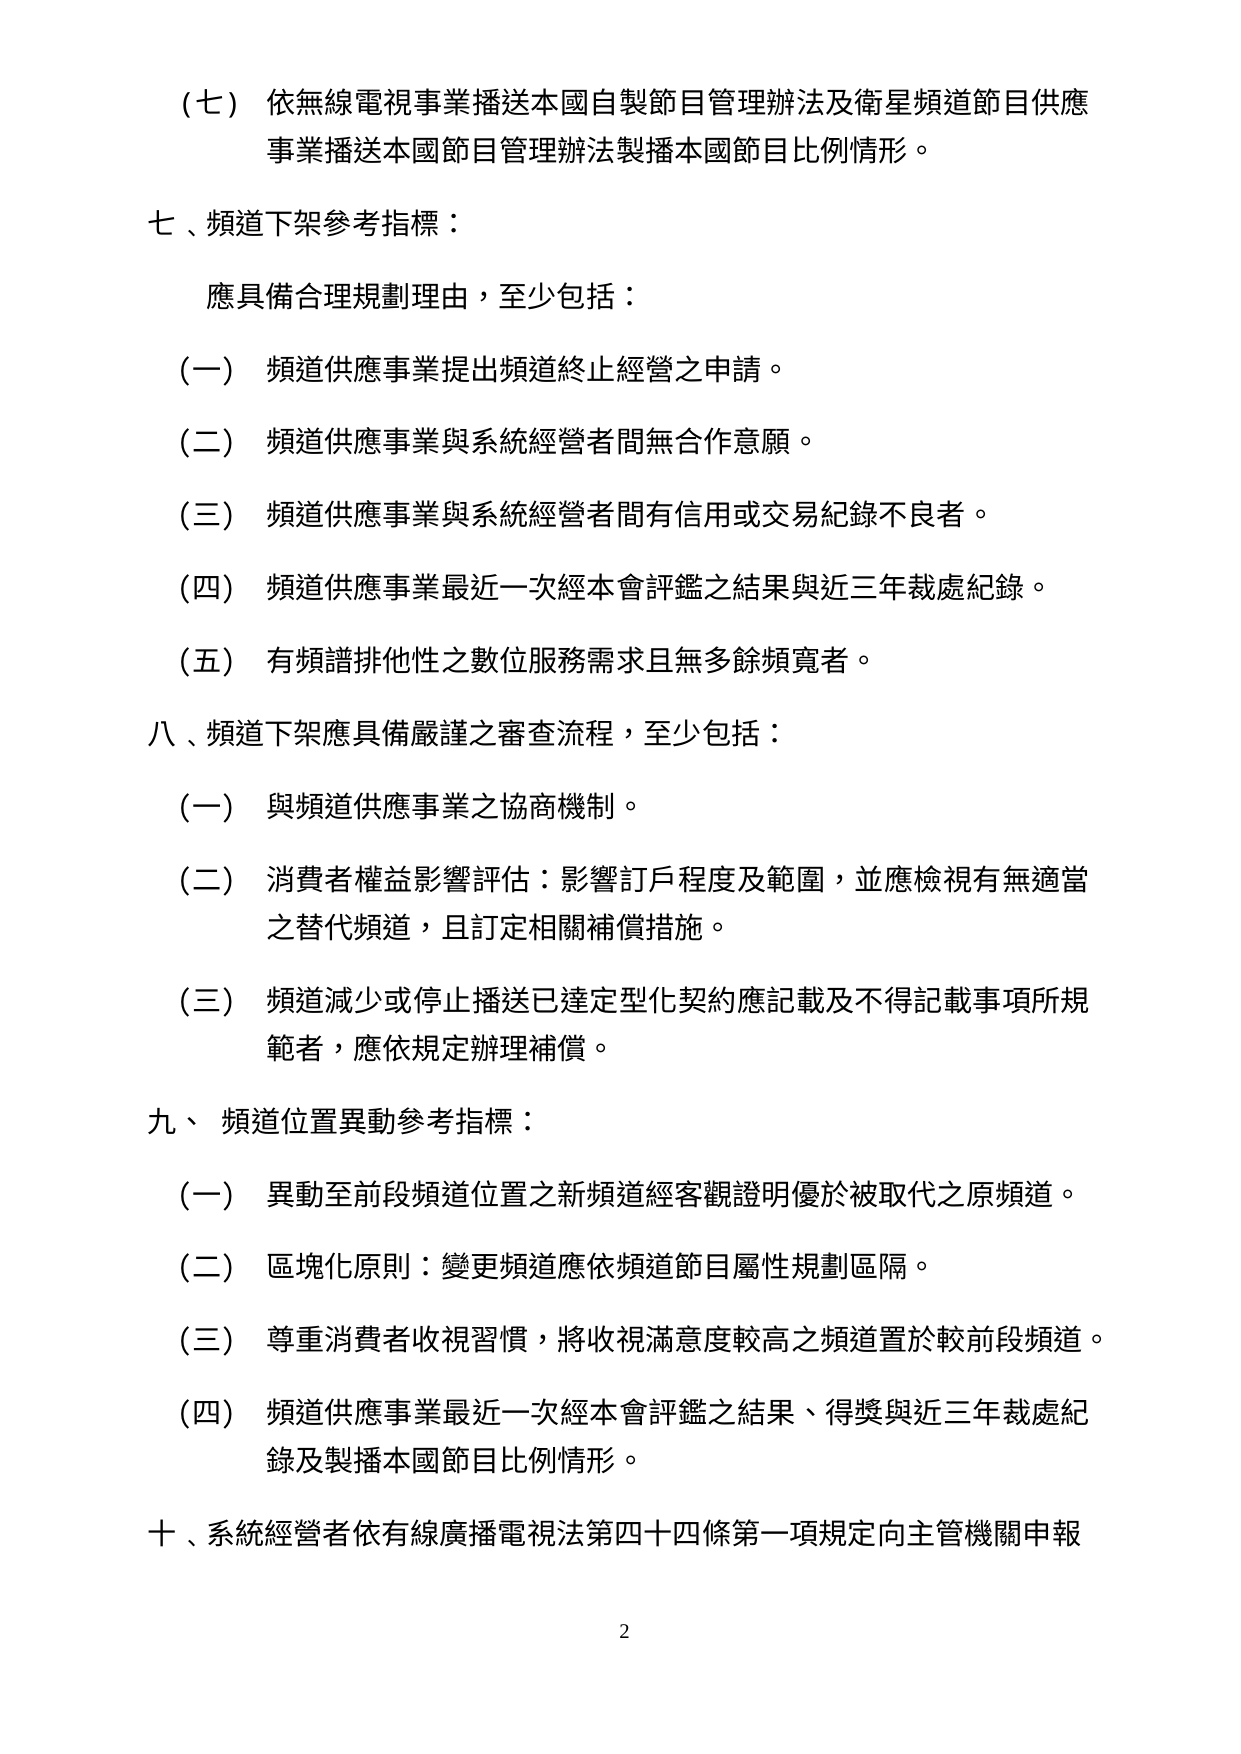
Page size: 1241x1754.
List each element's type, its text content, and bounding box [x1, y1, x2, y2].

list 頻道供應事業與系統經營者間有信用或交易紀錄不良者。 [177, 487, 1093, 535]
text 十﹑系統經營者依有線廣播電視法第四十四條第一項規定向主管機關申報 [148, 1506, 1093, 1554]
list 頻道減少或停止播送已達定型化契約應記載及不得記載事項所規範者，應依規定辦理補償。 [177, 973, 1093, 1069]
list 有頻譜排他性之數位服務需求且無多餘頻寬者。 [177, 633, 1093, 681]
list 異動至前段頻道位置之新頻道經客觀證明優於被取代之原頻道。 [177, 1167, 1093, 1214]
list 頻道供應事業提出頻道終止經營之申請。 [177, 342, 1093, 389]
list 消費者權益影響評估：影響訂戶程度及範圍，並應檢視有無適當之替代頻道，且訂定相關補償措施。 [177, 852, 1093, 948]
list 頻道供應事業最近一次經本會評鑑之結果、得獎與近三年裁處紀錄及製播本國節目比例情形。 [177, 1385, 1093, 1481]
text 應具備合理規劃理由，至少包括： [207, 269, 1093, 317]
text 七﹑頻道下架參考指標： [148, 196, 1093, 244]
list 頻道位置異動參考指標： [148, 1094, 1093, 1142]
list 頻道供應事業最近一次經本會評鑑之結果與近三年裁處紀錄。 [177, 560, 1093, 608]
list 頻道供應事業與系統經營者間無合作意願。 [177, 414, 1093, 462]
list 依無線電視事業播送本國自製節目管理辦法及衛星頻道節目供應事業播送本國節目管理辦法製播本國節目比例情形。 [177, 75, 1093, 171]
text 八﹑頻道下架應具備嚴謹之審查流程，至少包括： [148, 706, 1093, 754]
list 區塊化原則：變更頻道應依頻道節目屬性規劃區隔。 [177, 1239, 1093, 1287]
list 與頻道供應事業之協商機制。 [177, 779, 1093, 827]
list 尊重消費者收視習慣，將收視滿意度較高之頻道置於較前段頻道。 [177, 1312, 1093, 1360]
